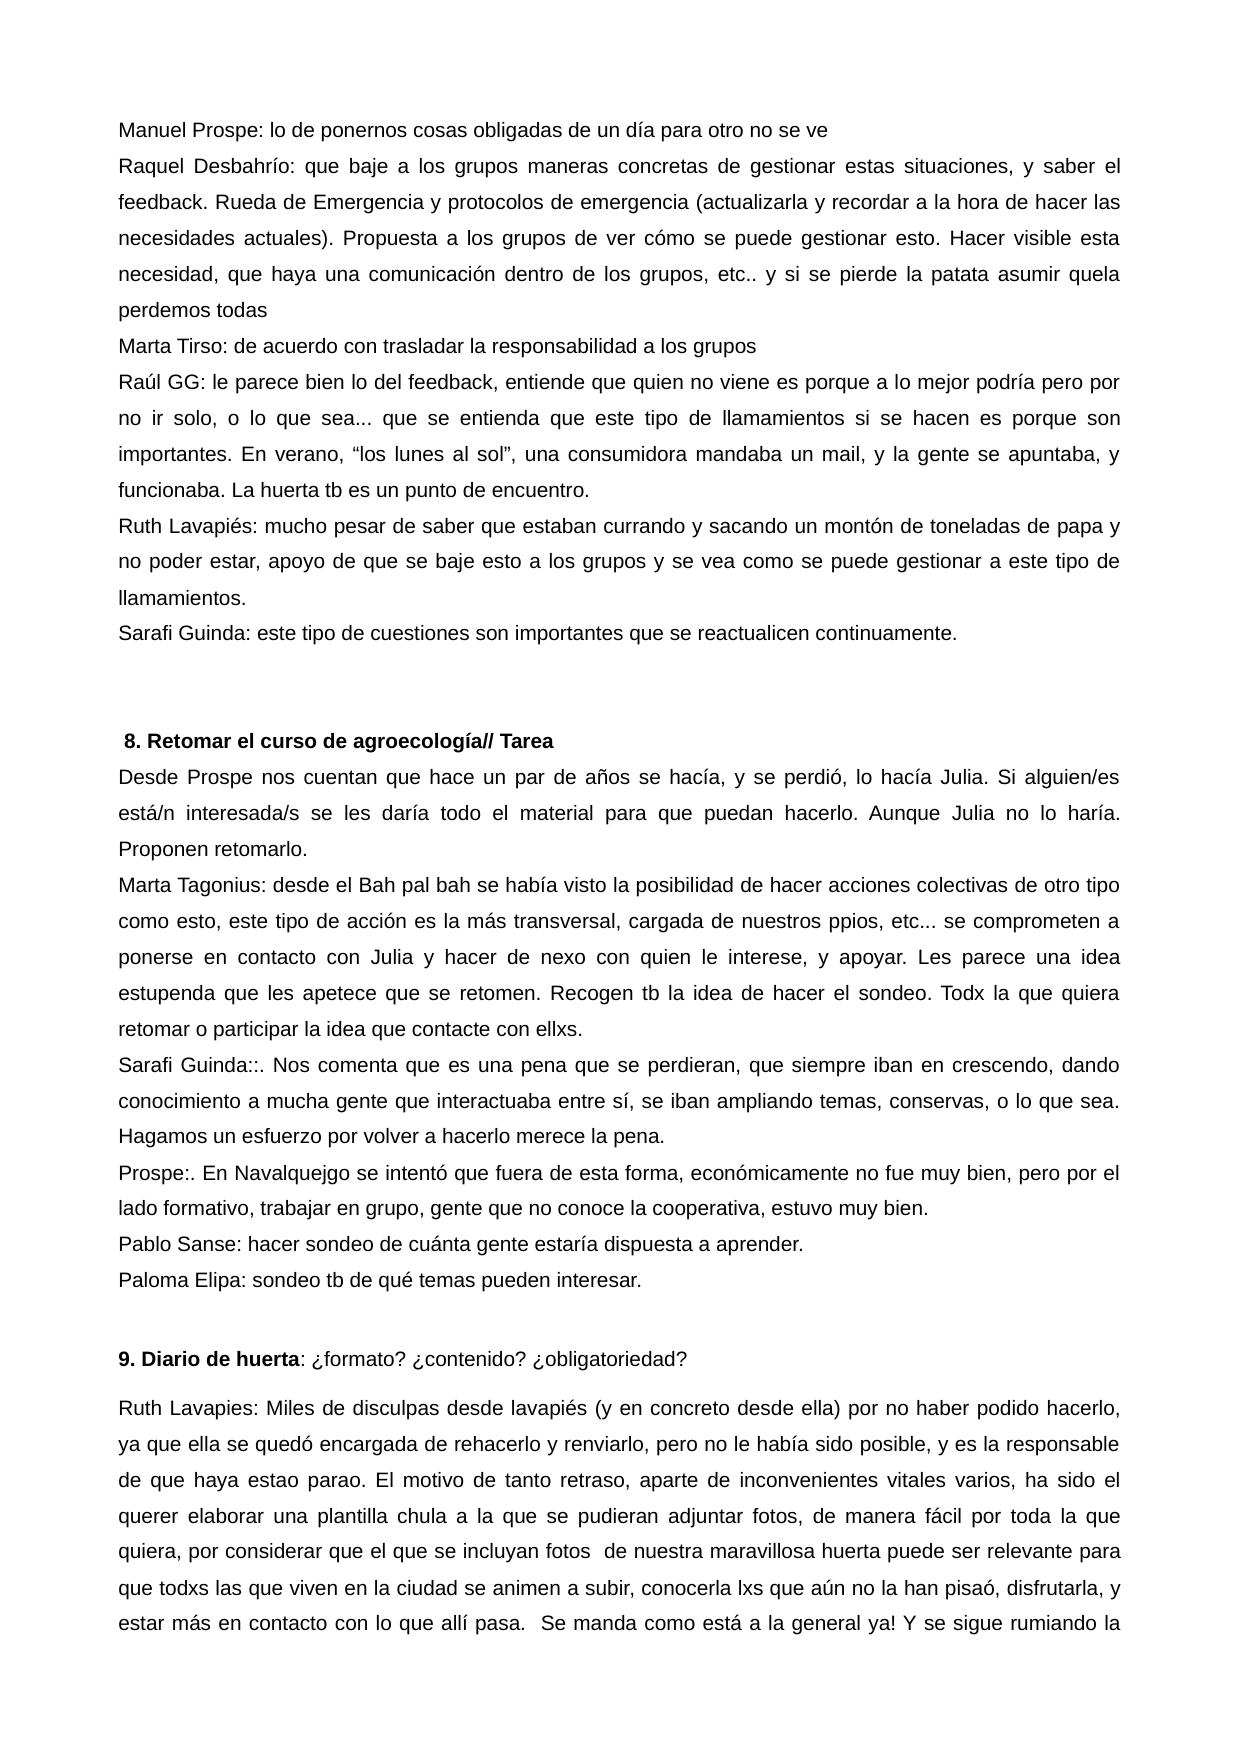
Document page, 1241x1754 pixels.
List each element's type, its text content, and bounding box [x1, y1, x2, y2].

text Desde Prospe nos cuentan que hace un par de años se hacía, y se perdió, lo hacía Julia. Si alguien/es está/n interesada/s se les daría todo el material para que puedan hacerlo. Aunque Julia no lo haría. Proponen retomarlo. [118, 765, 1122, 861]
text Marta Tirso: de acuerdo con trasladar la responsabilidad a los grupos [118, 334, 1122, 358]
text Raquel Desbahrío: que baje a los grupos maneras concretas de gestionar estas situaciones, y saber el feedback. Rueda de Emergencia y protocolos de emergencia (actualizarla y recordar a la hora de hacer las necesidades actuales). Propuesta a los grupos de ver cómo se puede gestionar esto. Hacer visible esta necesidad, que haya una comunicación dentro de los grupos, etc.. y si se pierde la patata asumir quela perdemos todas [118, 154, 1122, 322]
text Ruth Lavapiés: mucho pesar de saber que estaban currando y sacando un montón de toneladas de papa y no poder estar, apoyo de que se baje esto a los grupos y se vea como se puede gestionar a este tipo de llamamientos. [118, 513, 1122, 609]
list Ruth Lavapies: Miles de disculpas desde lavapiés (y en concreto desde ella) por no haber podido hacerlo, ya que ella se quedó encargada de rehacerlo y renviarlo, pero no le había sido posible, y es la responsable de que haya estao parao. El motivo de tanto retraso, aparte de inconvenientes vitales varios, ha sido el querer elaborar una plantilla chula a la que se pudieran adjuntar fotos, de manera fácil por toda la que quiera, por considerar que el que se incluyan fotos de nuestra maravillosa huerta puede ser relevante para que todxs las que viven en la ciudad se animen a subir, conocerla lxs que aún no la han pisaó, disfrutarla, y estar más en contacto con lo que allí pasa. Se manda como está a la general ya! Y se sigue rumiando la [118, 1396, 1122, 1635]
text Marta Tagonius: desde el Bah pal bah se había visto la posibilidad de hacer acciones colectivas de otro tipo como esto, este tipo de acción es la más transversal, cargada de nuestros ppios, etc... se comprometen a ponerse en contacto con Julia y hacer de nexo con quien le interese, y apoyar. Les parece una idea estupenda que les apetece que se retomen. Recogen tb la idea de hacer el sondeo. Todx la que quiera retomar o participar la idea que contacte con ellxs. [118, 873, 1122, 1041]
text Sarafi Guinda::. Nos comenta que es una pena que se perdieran, que siempre iban en crescendo, dando conocimiento a mucha gente que interactuaba entre sí, se iban ampliando temas, conservas, o lo que sea. Hagamos un esfuerzo por volver a hacerlo merece la pena. [118, 1052, 1122, 1148]
text Prospe:. En Navalquejgo se intentó que fuera de esta forma, económicamente no fue muy bien, pero por el lado formativo, trabajar en grupo, gente que no conoce la cooperativa, estuvo muy bien. [118, 1160, 1122, 1220]
list 8. Retomar el curso de agroecología// Tarea [118, 729, 1122, 753]
text Paloma Elipa: sondeo tb de qué temas pueden interesar. [118, 1268, 1122, 1292]
text Sarafi Guinda: este tipo de cuestiones son importantes que se reactualicen continuamente. [118, 621, 1122, 645]
text Raúl GG: le parece bien lo del feedback, entiende que quien no viene es porque a lo mejor podría pero por no ir solo, o lo que sea... que se entienda que este tipo de llamamientos si se hacen es porque son importantes. En verano, “los lunes al sol”, una consumidora mandaba un mail, y la gente se apuntaba, y funcionaba. La huerta tb es un punto de encuentro. [118, 370, 1122, 501]
text Manuel Prospe: lo de ponernos cosas obligadas de un día para otro no se ve [118, 118, 1122, 142]
text Pablo Sanse: hacer sondeo de cuánta gente estaría dispuesta a aprender. [118, 1232, 1122, 1256]
text 9. Diario de huerta: ¿formato? ¿contenido? ¿obligatoriedad? [118, 1347, 1122, 1371]
